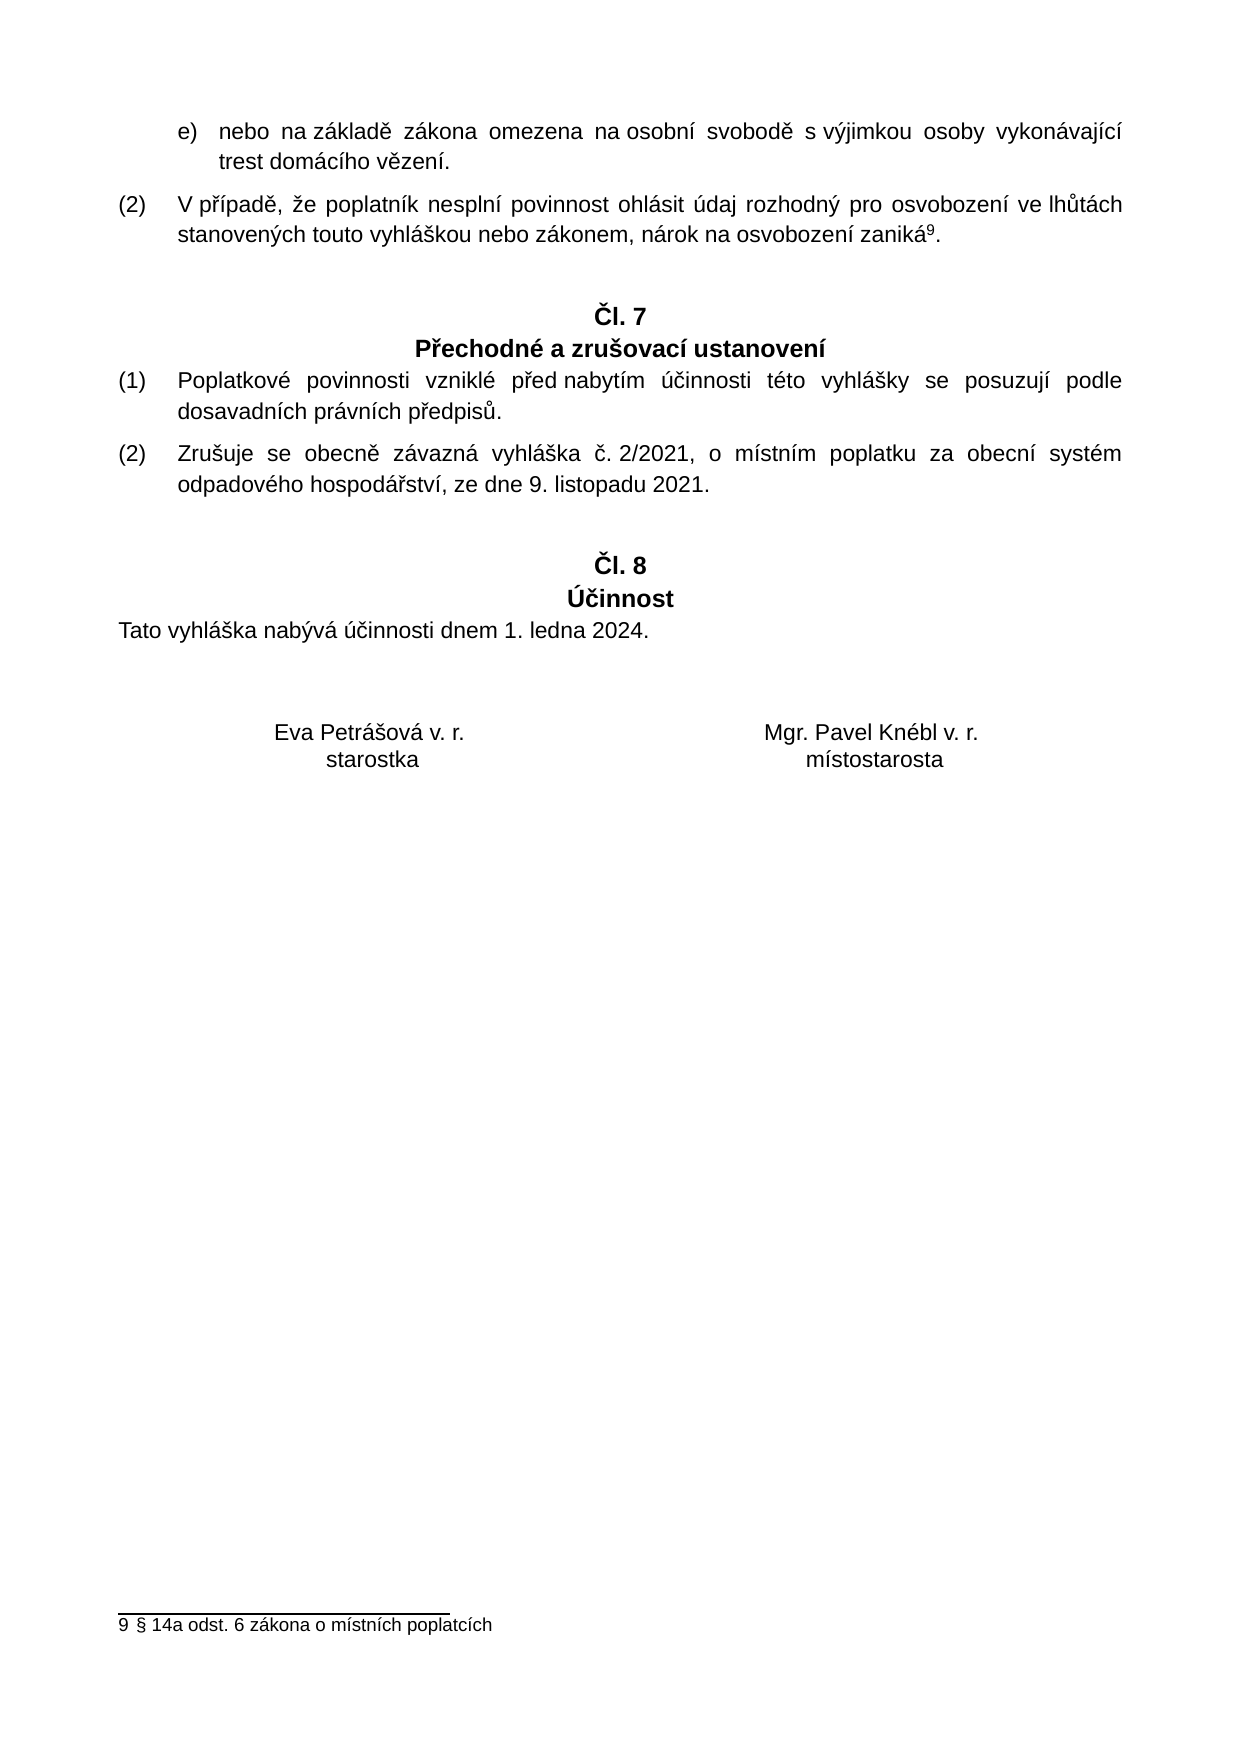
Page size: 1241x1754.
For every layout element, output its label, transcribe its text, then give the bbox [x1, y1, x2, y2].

text Tato vyhláška nabývá účinnosti dnem 1. ledna 2024. [118, 617, 1122, 643]
list Poplatkové povinnosti vzniklé před nabytím účinnosti této vyhlášky se posuzují podle dosavadních právních předpisů. [118, 367, 1122, 424]
list § 14a odst. 6 zákona o místních poplatcích [118, 1614, 1122, 1635]
subtitle Čl. 7 Přechodné a zrušovací ustanovení [118, 301, 1122, 363]
table_cell [118, 778, 620, 896]
table_header Eva Petrášová v. r. starostka [118, 660, 620, 778]
table_header Mgr. Pavel Knébl v. r. místostarosta [620, 660, 1122, 778]
subtitle Čl. 8 Účinnost [118, 551, 1122, 613]
list V případě, že poplatník nesplní povinnost ohlásit údaj rozhodný pro osvobození ve lhůtách stanovených touto vyhláškou nebo zákonem, nárok na osvobození zaniká. [118, 191, 1122, 248]
table_cell [620, 778, 1122, 896]
list Zrušuje se obecně závazná vyhláška č. 2/2021, o místním poplatku za obecní systém odpadového hospodářství, ze dne 9. listopadu 2021. [118, 440, 1122, 497]
list nebo na základě zákona omezena na osobní svobodě s výjimkou osoby vykonávající trest domácího vězení. [177, 118, 1122, 175]
